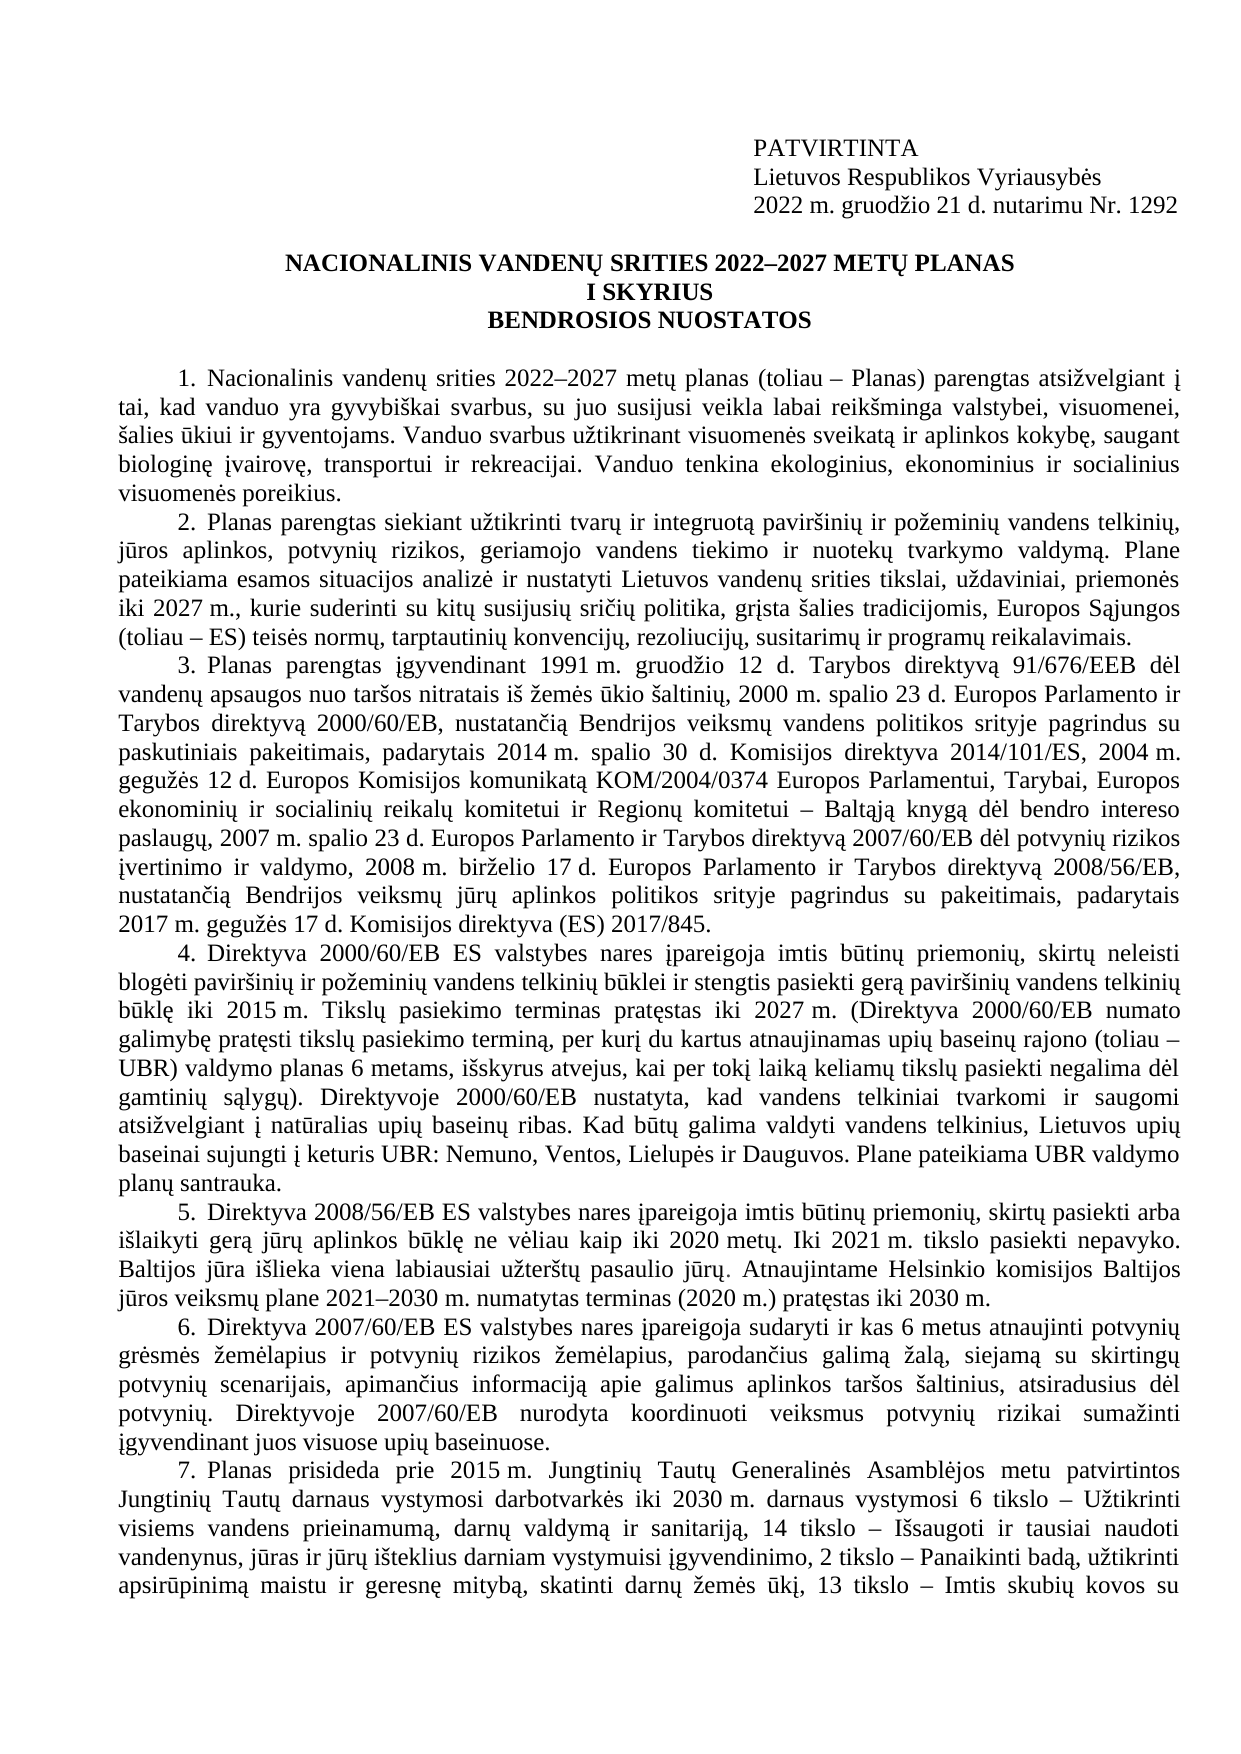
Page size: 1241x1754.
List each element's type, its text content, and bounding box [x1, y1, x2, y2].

text PATVIRTINTA Lietuvos Respublikos Vyriausybės 2022 m. gruodžio 21 d. nutarimu Nr. 1292 [753, 133, 1181, 219]
text NACIONALINIS VANDENŲ SRITIES 2022–2027 METŲ PLANAS [118, 248, 1181, 277]
text I SKYRIUS [118, 277, 1181, 305]
text 4. Direktyva 2000/60/EB ES valstybes nares įpareigoja imtis būtinų priemonių, skirtų neleisti blogėti paviršinių ir požeminių vandens telkinių būklei ir stengtis pasiekti gerą paviršinių vandens telkinių būklę iki 2015 m. Tikslų pasiekimo terminas pratęstas iki 2027 m. (Direktyva 2000/60/EB numato galimybę pratęsti tikslų pasiekimo terminą, per kurį du kartus atnaujinamas upių baseinų rajono (toliau – UBR) valdymo planas 6 metams, išskyrus atvejus, kai per tokį laiką keliamų tikslų pasiekti negalima dėl gamtinių sąlygų). Direktyvoje 2000/60/EB nustatyta, kad vandens telkiniai tvarkomi ir saugomi atsižvelgiant į natūralias upių baseinų ribas. Kad būtų galima valdyti vandens telkinius, Lietuvos upių baseinai sujungti į keturis UBR: Nemuno, Ventos, Lielupės ir Dauguvos. Plane pateikiama UBR valdymo planų santrauka. [118, 938, 1181, 1197]
text 5. Direktyva 2008/56/EB ES valstybes nares įpareigoja imtis būtinų priemonių, skirtų pasiekti arba išlaikyti gerą jūrų aplinkos būklę ne vėliau kaip iki 2020 metų. Iki 2021 m. tikslo pasiekti nepavyko. Baltijos jūra išlieka viena labiausiai užterštų pasaulio jūrų. Atnaujintame Helsinkio komisijos Baltijos jūros veiksmų plane 2021–2030 m. numatytas terminas (2020 m.) pratęstas iki 2030 m. [118, 1197, 1181, 1312]
text 3. Planas parengtas įgyvendinant 1991 m. gruodžio 12 d. Tarybos direktyvą 91/676/EEB dėl vandenų apsaugos nuo taršos nitratais iš žemės ūkio šaltinių, 2000 m. spalio 23 d. Europos Parlamento ir Tarybos direktyvą 2000/60/EB, nustatančią Bendrijos veiksmų vandens politikos srityje pagrindus su paskutiniais pakeitimais, padarytais 2014 m. spalio 30 d. Komisijos direktyva 2014/101/ES, 2004 m. gegužės 12 d. Europos Komisijos komunikatą KOM/2004/0374 Europos Parlamentui, Tarybai, Europos ekonominių ir socialinių reikalų komitetui ir Regionų komitetui – Baltąją knygą dėl bendro intereso paslaugų, 2007 m. spalio 23 d. Europos Parlamento ir Tarybos direktyvą 2007/60/EB dėl potvynių rizikos įvertinimo ir valdymo, 2008 m. birželio 17 d. Europos Parlamento ir Tarybos direktyvą 2008/56/EB, nustatančią Bendrijos veiksmų jūrų aplinkos politikos srityje pagrindus su pakeitimais, padarytais 2017 m. gegužės 17 d. Komisijos direktyva (ES) 2017/845. [118, 650, 1181, 938]
text 1. Nacionalinis vandenų srities 2022–2027 metų planas (toliau – Planas) parengtas atsižvelgiant į tai, kad vanduo yra gyvybiškai svarbus, su juo susijusi veikla labai reikšminga valstybei, visuomenei, šalies ūkiui ir gyventojams. Vanduo svarbus užtikrinant visuomenės sveikatą ir aplinkos kokybę, saugant biologinę įvairovę, transportui ir rekreacijai. Vanduo tenkina ekologinius, ekonominius ir socialinius visuomenės poreikius. [118, 363, 1181, 507]
text 2. Planas parengtas siekiant užtikrinti tvarų ir integruotą paviršinių ir požeminių vandens telkinių, jūros aplinkos, potvynių rizikos, geriamojo vandens tiekimo ir nuotekų tvarkymo valdymą. Plane pateikiama esamos situacijos analizė ir nustatyti Lietuvos vandenų srities tikslai, uždaviniai, priemonės iki 2027 m., kurie suderinti su kitų susijusių sričių politika, grįsta šalies tradicijomis, Europos Sąjungos (toliau – ES) teisės normų, tarptautinių konvencijų, rezoliucijų, susitarimų ir programų reikalavimais. [118, 507, 1181, 650]
text 7. Planas prisideda prie 2015 m. Jungtinių Tautų Generalinės Asamblėjos metu patvirtintos Jungtinių Tautų darnaus vystymosi darbotvarkės iki 2030 m. darnaus vystymosi 6 tikslo – Užtikrinti visiems vandens prieinamumą, darnų valdymą ir sanitariją, 14 tikslo – Išsaugoti ir tausiai naudoti vandenynus, jūras ir jūrų išteklius darniam vystymuisi įgyvendinimo, 2 tikslo – Panaikinti badą, užtikrinti apsirūpinimą maistu ir geresnę mitybą, skatinti darnų žemės ūkį, 13 tikslo – Imtis skubių kovos su [118, 1455, 1181, 1599]
text 6. Direktyva 2007/60/EB ES valstybes nares įpareigoja sudaryti ir kas 6 metus atnaujinti potvynių grėsmės žemėlapius ir potvynių rizikos žemėlapius, parodančius galimą žalą, siejamą su skirtingų potvynių scenarijais, apimančius informaciją apie galimus aplinkos taršos šaltinius, atsiradusius dėl potvynių. Direktyvoje 2007/60/EB nurodyta koordinuoti veiksmus potvynių rizikai sumažinti įgyvendinant juos visuose upių baseinuose. [118, 1312, 1181, 1455]
text BENDROSIOS NUOSTATOS [118, 305, 1181, 334]
